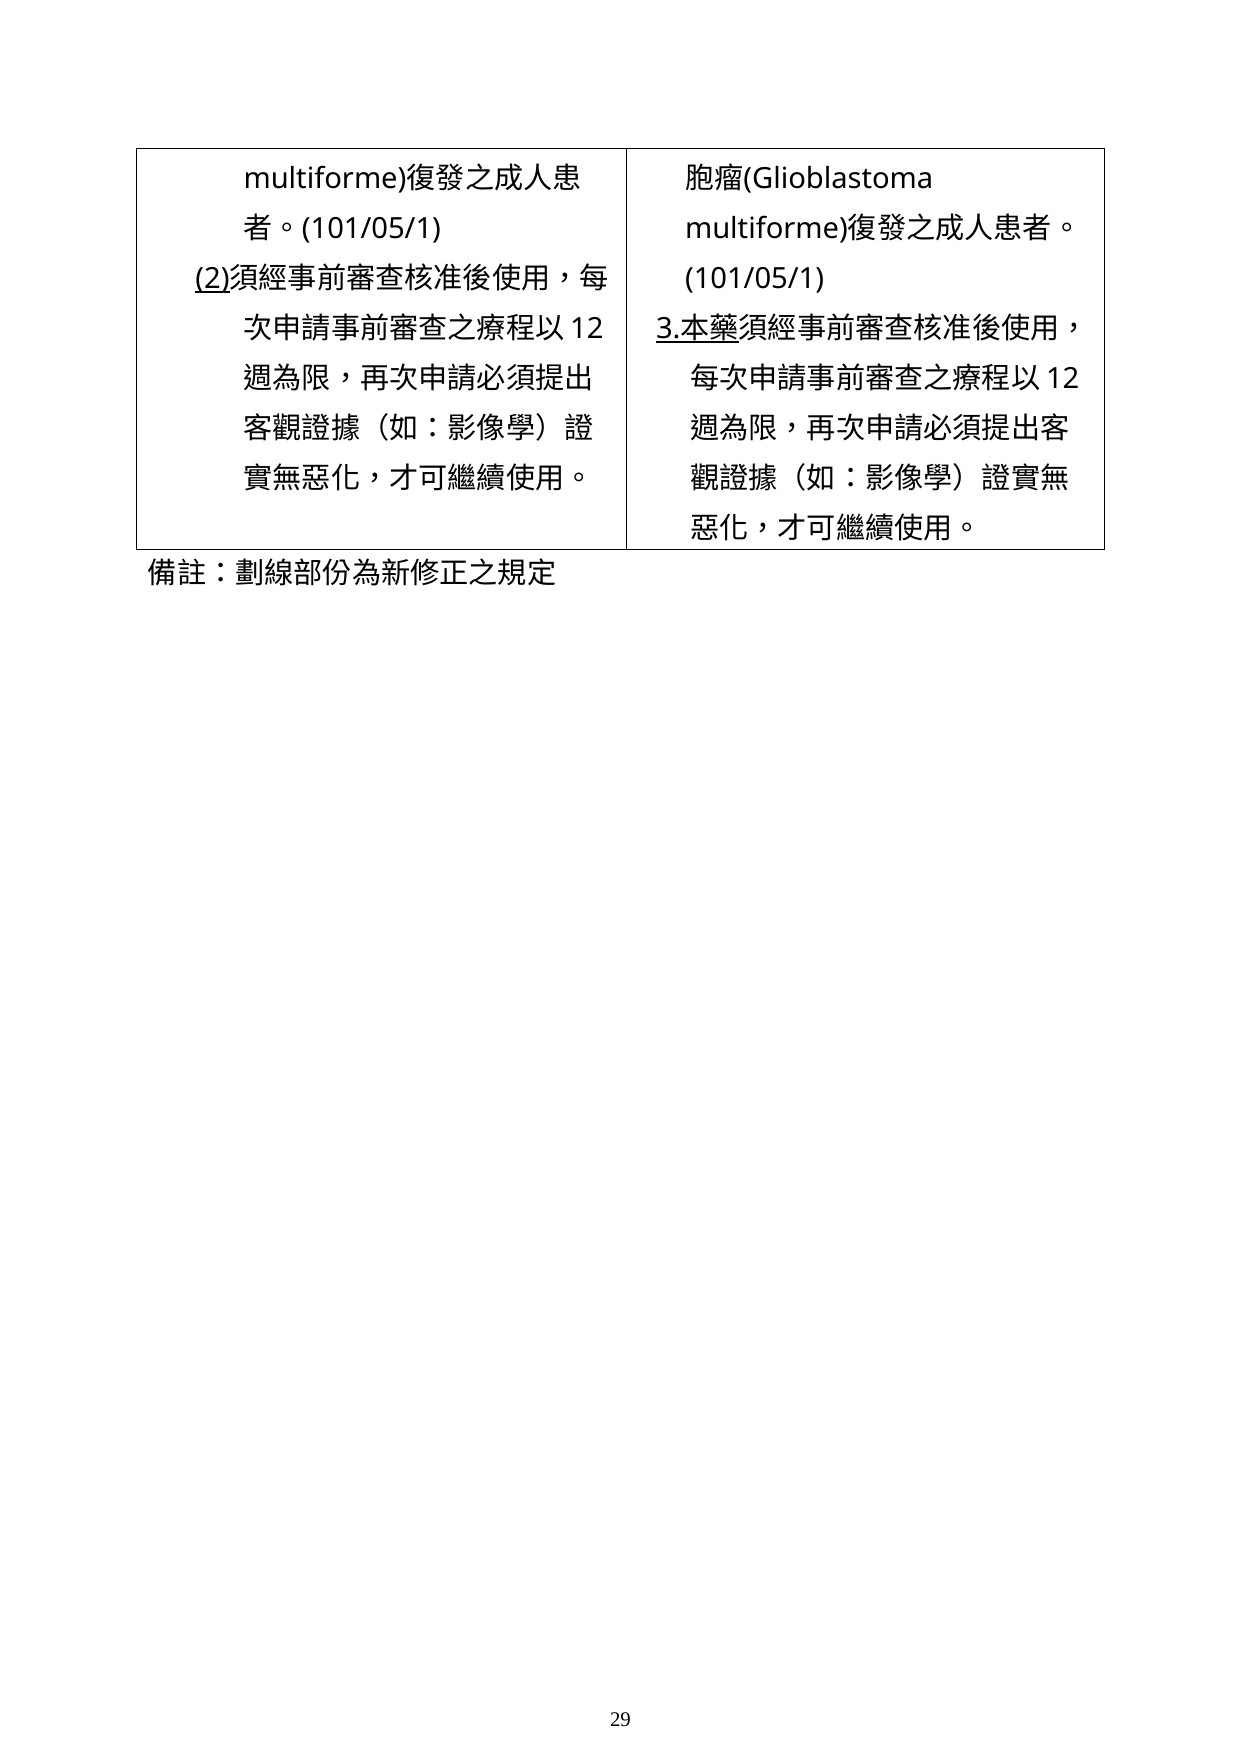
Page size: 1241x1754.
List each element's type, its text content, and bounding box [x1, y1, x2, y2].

text 備註：劃線部份為新修正之規定 [148, 550, 1092, 592]
table_cell 胞瘤(Glioblastoma multiforme)復發之成人患者。(101/05/1) 3.本藥須經事前審查核准後使用，每次申請事前審查之療程以12週為限，再次申請必須提出客觀證據（如：影像學）證實無惡化，才可繼續使用。 [627, 149, 1104, 549]
table_cell multiforme)復發之成人患者。(101/05/1) (2)須經事前審查核准後使用，每次申請事前審查之療程以12週為限，再次申請必須提出客觀證據（如：影像學）證實無惡化，才可繼續使用。 [137, 149, 626, 549]
